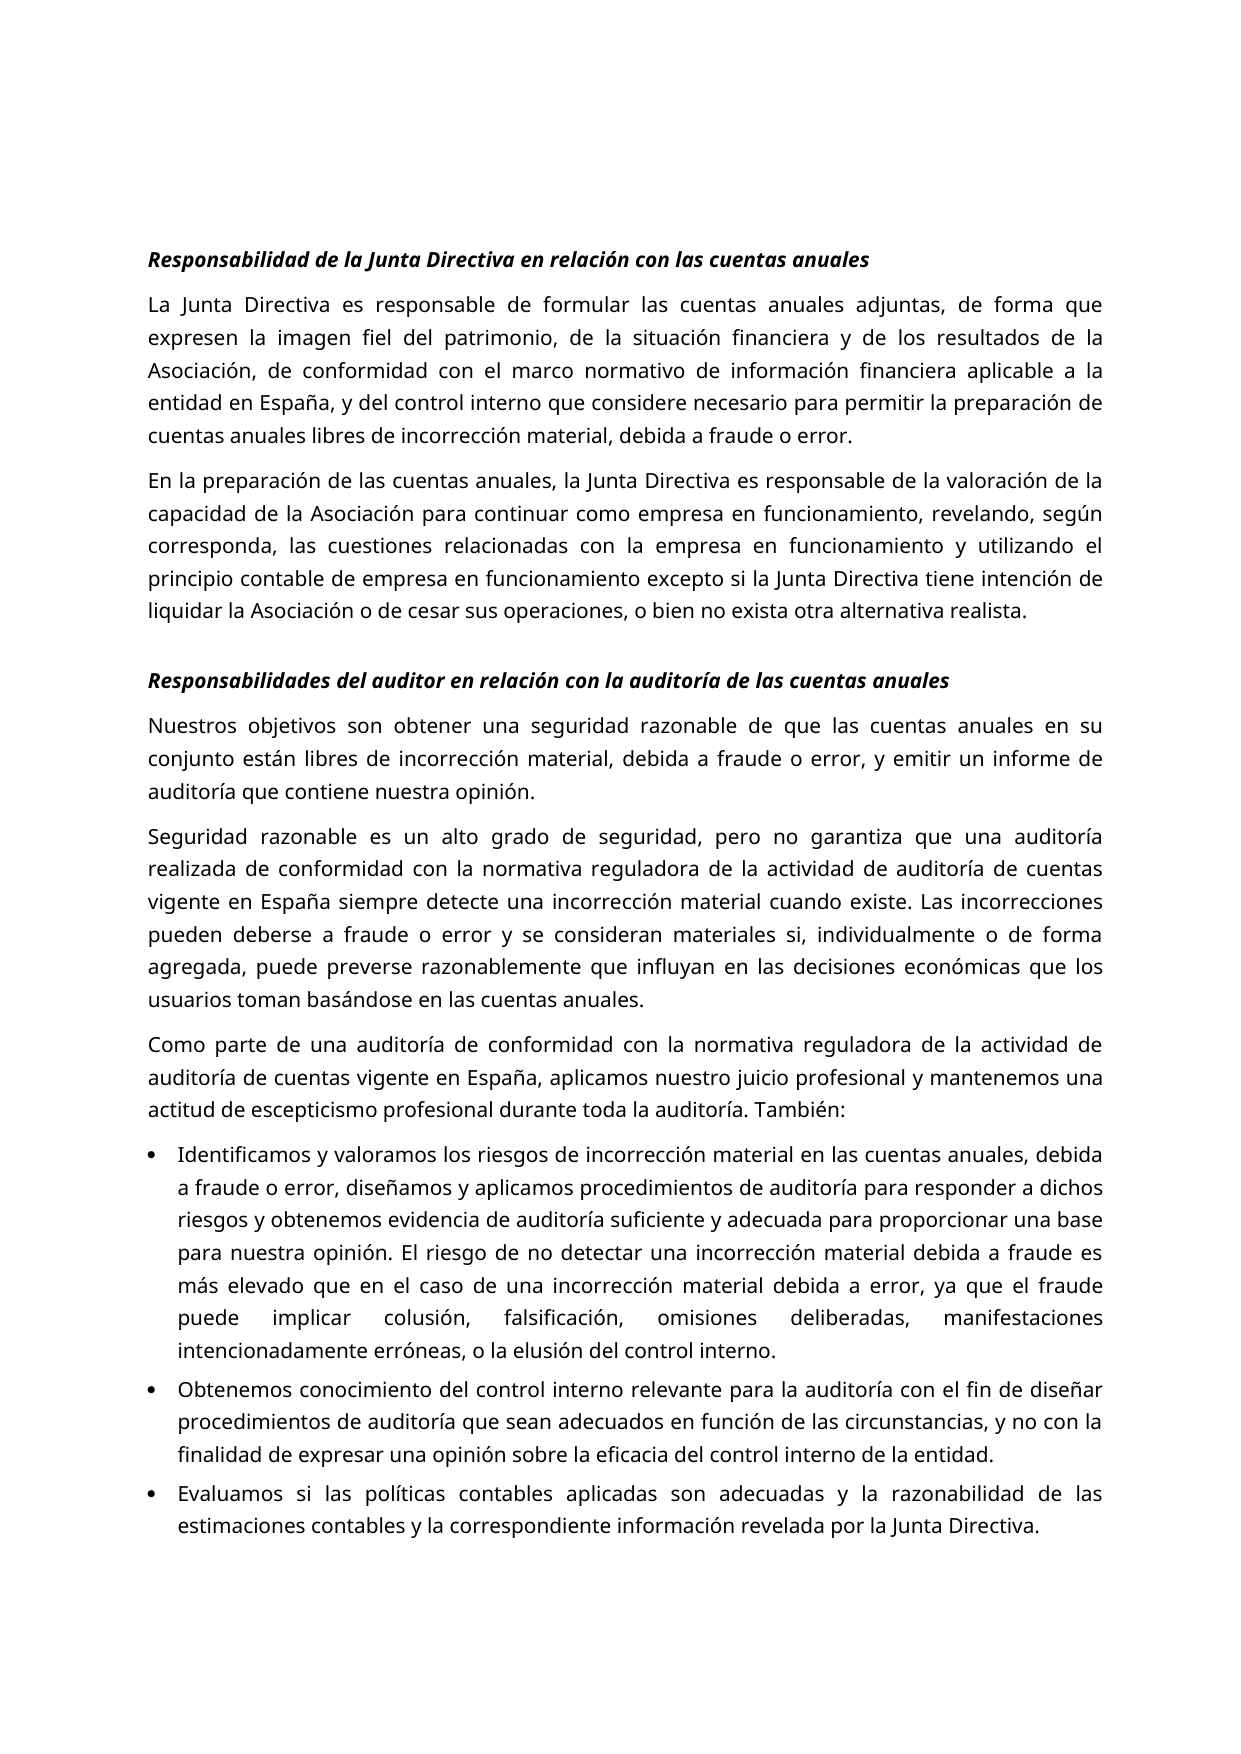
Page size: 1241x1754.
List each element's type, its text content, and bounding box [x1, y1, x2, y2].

text Nuestros objetivos son obtener una seguridad razonable de que las cuentas anuales en su conjunto están libres de incorrección material, debida a fraude o error, y emitir un informe de auditoría que contiene nuestra opinión. [148, 712, 1104, 805]
text Responsabilidad de la Junta Directiva en relación con las cuentas anuales [148, 245, 1104, 274]
list Identificamos y valoramos los riesgos de incorrección material en las cuentas anuales, debida a fraude o error, diseñamos y aplicamos procedimientos de auditoría para responder a dichos riesgos y obtenemos evidencia de auditoría suficiente y adecuada para proporcionar una base para nuestra opinión. El riesgo de no detectar una incorrección material debida a fraude es más elevado que en el caso de una incorrección material debida a error, ya que el fraude puede implicar colusión, falsificación, omisiones deliberadas, manifestaciones intencionadamente erróneas, o la elusión del control interno. [148, 1140, 1104, 1364]
list Obtenemos conocimiento del control interno relevante para la auditoría con el fin de diseñar procedimientos de auditoría que sean adecuados en función de las circunstancias, y no con la finalidad de expresar una opinión sobre la eficacia del control interno de la entidad. [148, 1375, 1104, 1468]
text Seguridad razonable es un alto grado de seguridad, pero no garantiza que una auditoría realizada de conformidad con la normativa reguladora de la actividad de auditoría de cuentas vigente en España siempre detecte una incorrección material cuando existe. Las incorrecciones pueden deberse a fraude o error y se consideran materiales si, individualmente o de forma agregada, puede preverse razonablemente que influyan en las decisiones económicas que los usuarios toman basándose en las cuentas anuales. [148, 822, 1104, 1013]
text En la preparación de las cuentas anuales, la Junta Directiva es responsable de la valoración de la capacidad de la Asociación para continuar como empresa en funcionamiento, revelando, según corresponda, las cuestiones relacionadas con la empresa en funcionamiento y utilizando el principio contable de empresa en funcionamiento excepto si la Junta Directiva tiene intención de liquidar la Asociación o de cesar sus operaciones, o bien no exista otra alternativa realista. [148, 466, 1104, 625]
list Evaluamos si las políticas contables aplicadas son adecuadas y la razonabilidad de las estimaciones contables y la correspondiente información revelada por la Junta Directiva. [148, 1479, 1104, 1540]
text Responsabilidades del auditor en relación con la auditoría de las cuentas anuales [148, 667, 1104, 695]
text Como parte de una auditoría de conformidad con la normativa reguladora de la actividad de auditoría de cuentas vigente en España, aplicamos nuestro juicio profesional y mantenemos una actitud de escepticismo profesional durante toda la auditoría. También: [148, 1030, 1104, 1124]
text La Junta Directiva es responsable de formular las cuentas anuales adjuntas, de forma que expresen la imagen fiel del patrimonio, de la situación financiera y de los resultados de la Asociación, de conformidad con el marco normativo de información financiera aplicable a la entidad en España, y del control interno que considere necesario para permitir la preparación de cuentas anuales libres de incorrección material, debida a fraude o error. [148, 291, 1104, 449]
